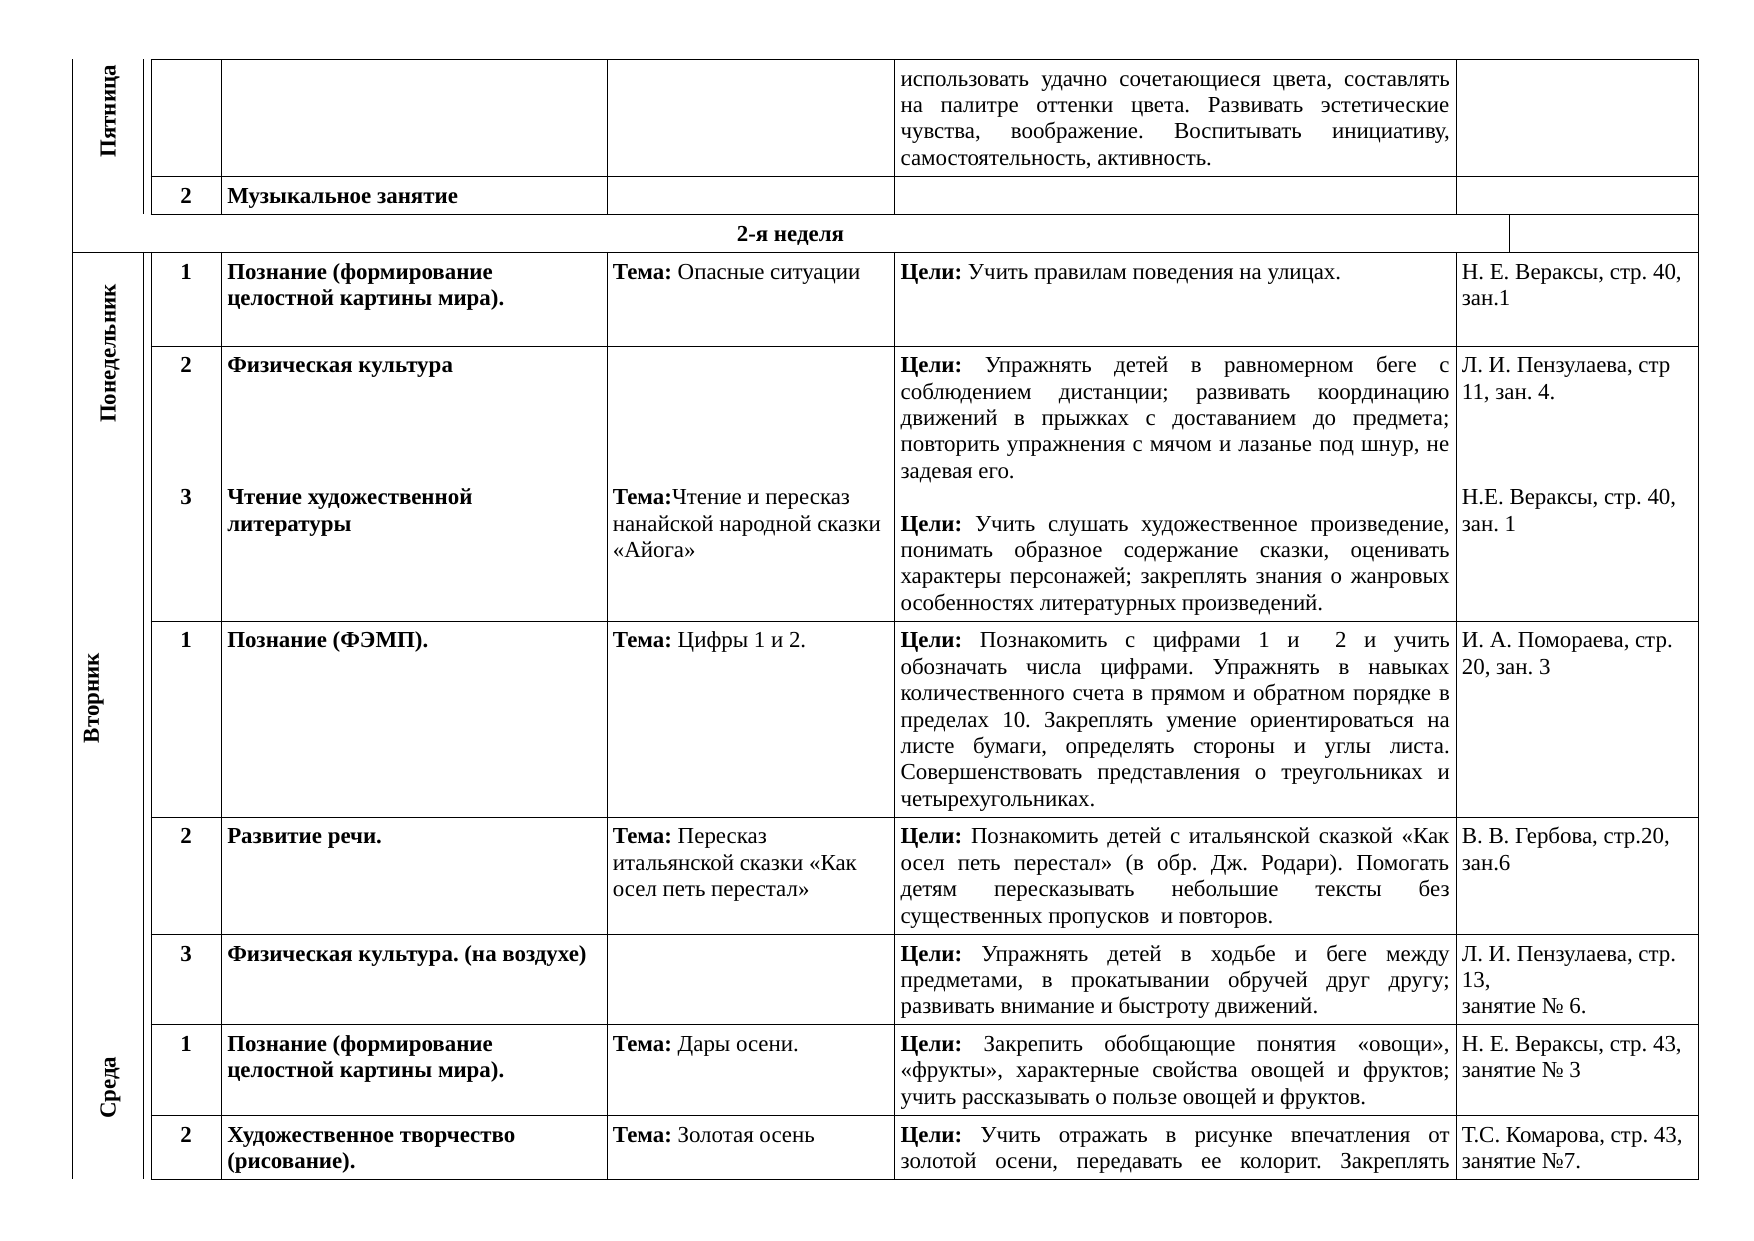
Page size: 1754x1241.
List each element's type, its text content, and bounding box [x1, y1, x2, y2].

table_cell [152, 60, 221, 176]
table_cell Познание (ФЭМП). [222, 622, 607, 817]
table_cell [222, 60, 607, 176]
table_cell Понедельник [73, 253, 143, 621]
table_cell 3 [152, 935, 221, 1024]
table_cell Л. И. Пензулаева, стр 11, зан. 4. Н.Е. Вераксы, стр. 40, зан. 1 [1457, 347, 1698, 621]
table_cell [608, 935, 894, 1024]
table_cell [1457, 60, 1698, 176]
table_cell В. В. Гербова, стр.20, зан.6 [1457, 818, 1698, 934]
table_cell [895, 177, 1456, 214]
table_cell [1457, 177, 1698, 214]
table_cell Н. Е. Вераксы, стр. 43, занятие № 3 [1457, 1025, 1698, 1115]
table_cell Тема: Цифры 1 и 2. [608, 622, 894, 817]
table_cell Тема: Дары осени. [608, 1025, 894, 1115]
table_cell 1 [152, 622, 221, 817]
table_cell Цели: Упражнять детей в равномерном беге с соблюдением дистанции; развивать координацию движений в прыжках с доставанием до предмета; повторить упражнения с мячом и лазанье под шнур, не задевая его. Цели: Учить слушать художественное произведение, понимать образное содержание сказки, оценивать характеры персонажей; закреплять знания о жанровых особенностях литературных произведений. [895, 347, 1456, 621]
table_cell Цели: Упражнять детей в ходьбе и беге между предметами, в прокатывании обручей друг другу; развивать внимание и быстроту движений. [895, 935, 1456, 1024]
table_cell 2-я неделя [73, 214, 1509, 252]
table_cell Цели: Учить правилам поведения на улицах. [895, 253, 1456, 346]
table_cell [144, 1024, 151, 1179]
table_cell [144, 253, 151, 621]
table_cell 2 [152, 177, 221, 214]
table_cell Тема: Пересказ итальянской сказки «Как осел петь перестал» [608, 818, 894, 934]
table_cell 2 [152, 1116, 221, 1179]
table_cell Развитие речи. [222, 818, 607, 934]
table_cell Среда [73, 1024, 143, 1179]
table_cell Познание (формирование целостной картины мира). [222, 253, 607, 346]
table_cell использовать удачно сочетающиеся цвета, составлять на палитре оттенки цвета. Развивать эстетические чувства, воображение. Воспитывать инициативу, самостоятельность, активность. [895, 60, 1456, 176]
table_cell 2 [152, 818, 221, 934]
table_cell [144, 59, 151, 214]
table_cell [608, 177, 894, 214]
table_cell Тема:Чтение и пересказ нанайской народной сказки «Айога» [608, 347, 894, 621]
table_cell Цели: Познакомить с цифрами 1 и 2 и учить обозначать числа цифрами. Упражнять в навыках количественного счета в прямом и обратном порядке в пределах 10. Закреплять умение ориентироваться на листе бумаги, определять стороны и углы листа. Совершенствовать представления о треугольниках и четырехугольниках. [895, 622, 1456, 817]
table_cell Н. Е. Вераксы, стр. 40, зан.1 [1457, 253, 1698, 346]
table_cell 1 [152, 1025, 221, 1115]
table_cell Цели: Учить отражать в рисунке впечатления от золотой осени, передавать ее колорит. Закреплять [895, 1116, 1456, 1179]
table_cell Тема: Опасные ситуации [608, 253, 894, 346]
table_cell Т.С. Комарова, стр. 43, занятие №7. [1457, 1116, 1698, 1179]
table_cell [1510, 215, 1698, 252]
table_cell Музыкальное занятие [222, 177, 607, 214]
table_cell Познание (формирование целостной картины мира). [222, 1025, 607, 1115]
table_cell Тема: Золотая осень [608, 1116, 894, 1179]
table_cell Цели: Познакомить детей с итальянской сказкой «Как осел петь перестал» (в обр. Дж. Родари). Помогать детям пересказывать небольшие тексты без существенных пропусков и повторов. [895, 818, 1456, 934]
table_cell Вторник [73, 621, 143, 1024]
table_cell Художественное творчество (рисование). [222, 1116, 607, 1179]
table_cell Физическая культура Чтение художественной литературы [222, 347, 607, 621]
table_cell [144, 621, 151, 1024]
table_cell Физическая культура. (на воздухе) [222, 935, 607, 1024]
table_cell Цели: Закрепить обобщающие понятия «овощи», «фрукты», характерные свойства овощей и фруктов; учить рассказывать о пользе овощей и фруктов. [895, 1025, 1456, 1115]
table_cell [608, 60, 894, 176]
table_cell И. А. Помораева, стр. 20, зан. 3 [1457, 622, 1698, 817]
table_cell 2 3 [152, 347, 221, 621]
table_cell 1 [152, 253, 221, 346]
table_cell Пятница [73, 59, 143, 214]
table_cell Л. И. Пензулаева, стр. 13, занятие № 6. [1457, 935, 1698, 1024]
